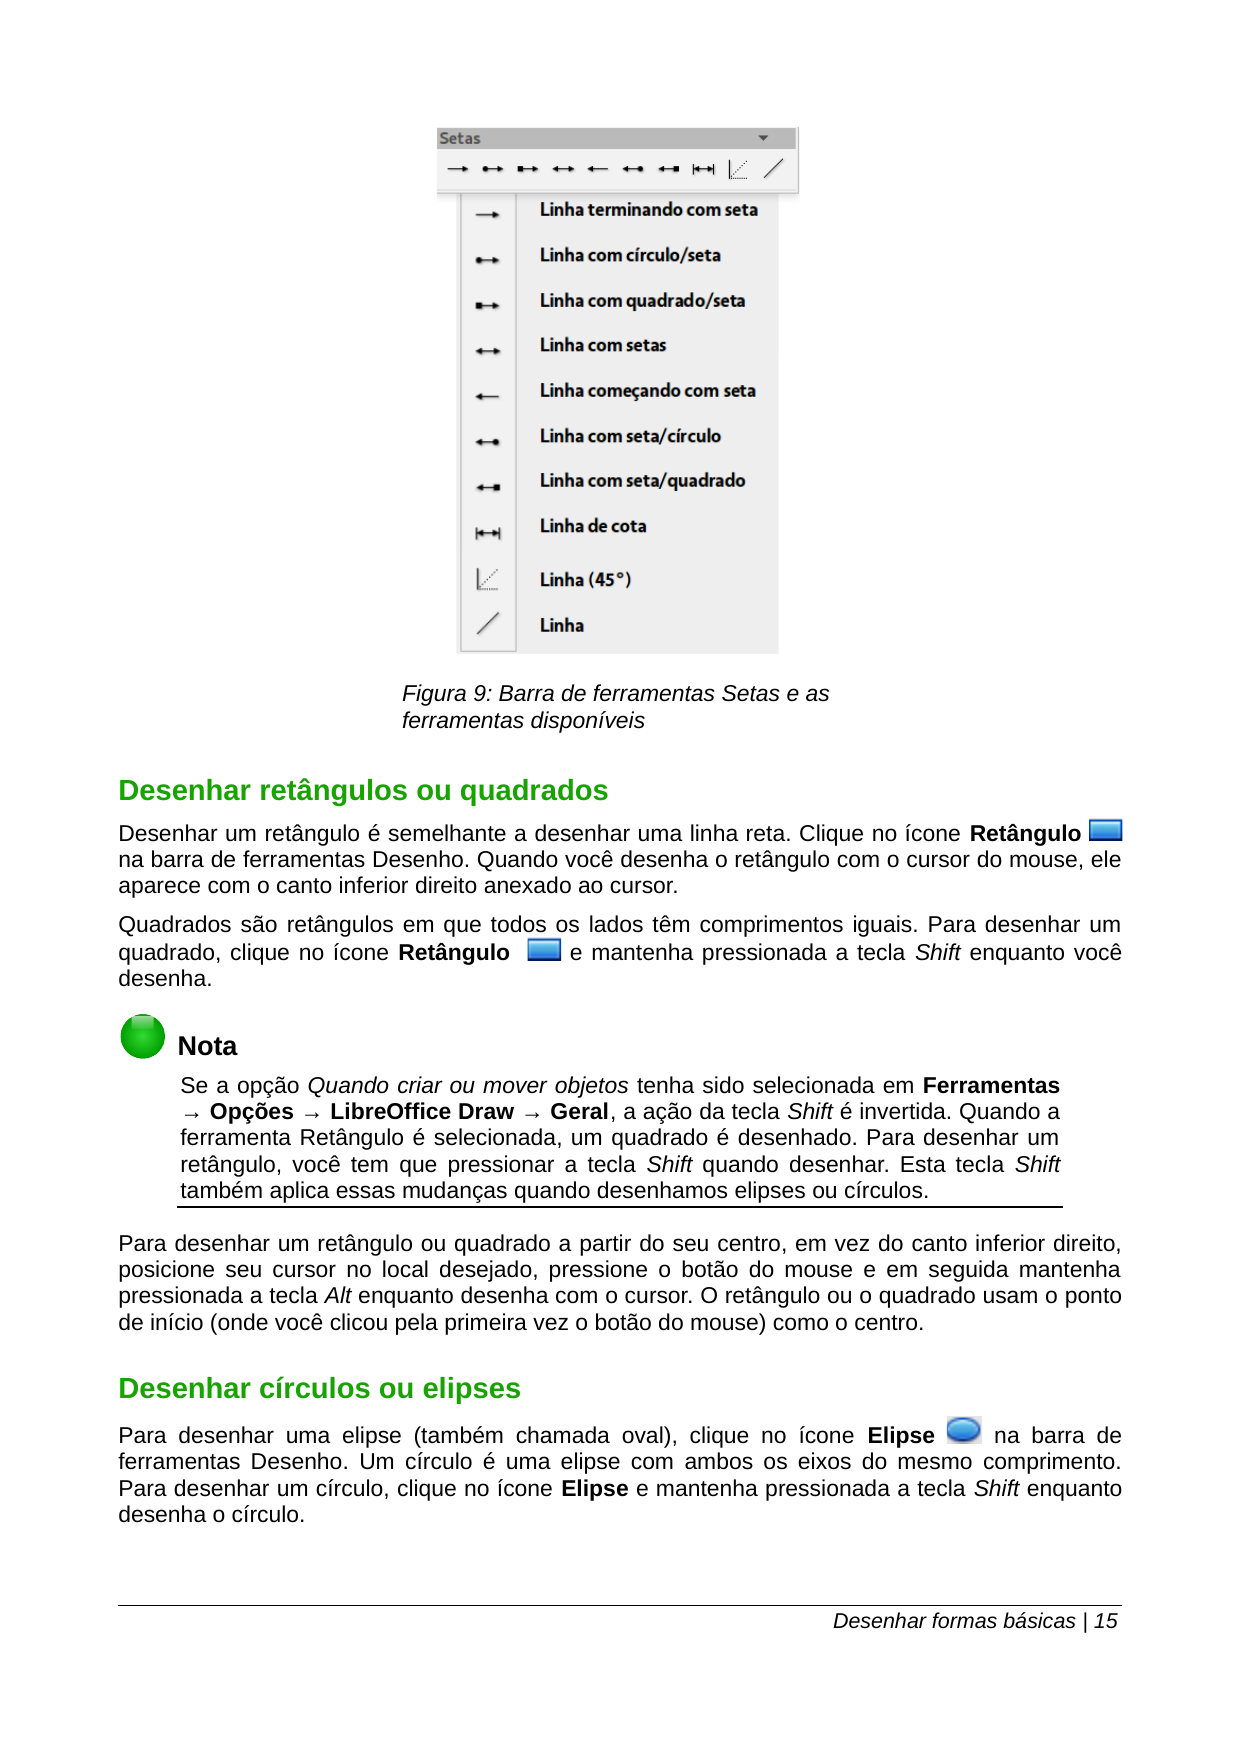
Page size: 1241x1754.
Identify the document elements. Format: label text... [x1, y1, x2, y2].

picture [436, 127, 800, 654]
picture [1089, 818, 1123, 841]
picture [527, 937, 562, 961]
subtitle Nota [118, 1012, 1122, 1061]
subtitle Desenhar círculos ou elipses [118, 1371, 1122, 1404]
text Para desenhar um retângulo ou quadrado a partir do seu centro, em vez do canto inferior direito, posicione seu cursor no local desejado, pressione o botão do mouse e em seguida mantenha pressionada a tecla Alt enquanto desenha com o cursor. O retângulo ou o quadrado usam o ponto de início (onde você clicou pela primeira vez o botão do mouse) como o centro. [118, 1229, 1122, 1335]
text Para desenhar uma elipse (também chamada oval), clique no ícone Elipse na barra de ferramentas Desenho. Um círculo é uma elipse com ambos os eixos do mesmo comprimento. Para desenhar um círculo, clique no ícone Elipse e mantenha pressionada a tecla Shift enquanto desenha o círculo. [118, 1416, 1122, 1527]
picture [946, 1416, 983, 1444]
subtitle Desenhar retângulos ou quadrados [118, 773, 1122, 806]
text Figura 9: Barra de ferramentas Setas e as ferramentas disponíveis [402, 680, 839, 733]
text Quadrados são retângulos em que todos os lados têm comprimentos iguais. Para desenhar um quadrado, clique no ícone Retângulo e mantenha pressionada a tecla Shift enquanto você desenha. [118, 911, 1122, 992]
text Se a opção Quando criar ou mover objetos tenha sido selecionada em Ferramentas → Opções → LibreOffice Draw → Geral, a ação da tecla Shift é invertida. Quando a ferramenta Retângulo é selecionada, um quadrado é desenhado. Para desenhar um retângulo, você tem que pressionar a tecla Shift quando desenhar. Esta tecla Shift também aplica essas mudanças quando desenhamos elipses ou círculos. [177, 1068, 1063, 1206]
text Desenhar um retângulo é semelhante a desenhar uma linha reta. Clique no ícone Retângulo na barra de ferramentas Desenho. Quando você desenha o retângulo com o cursor do mouse, ele aparece com o canto inferior direito anexado ao cursor. [118, 818, 1122, 899]
